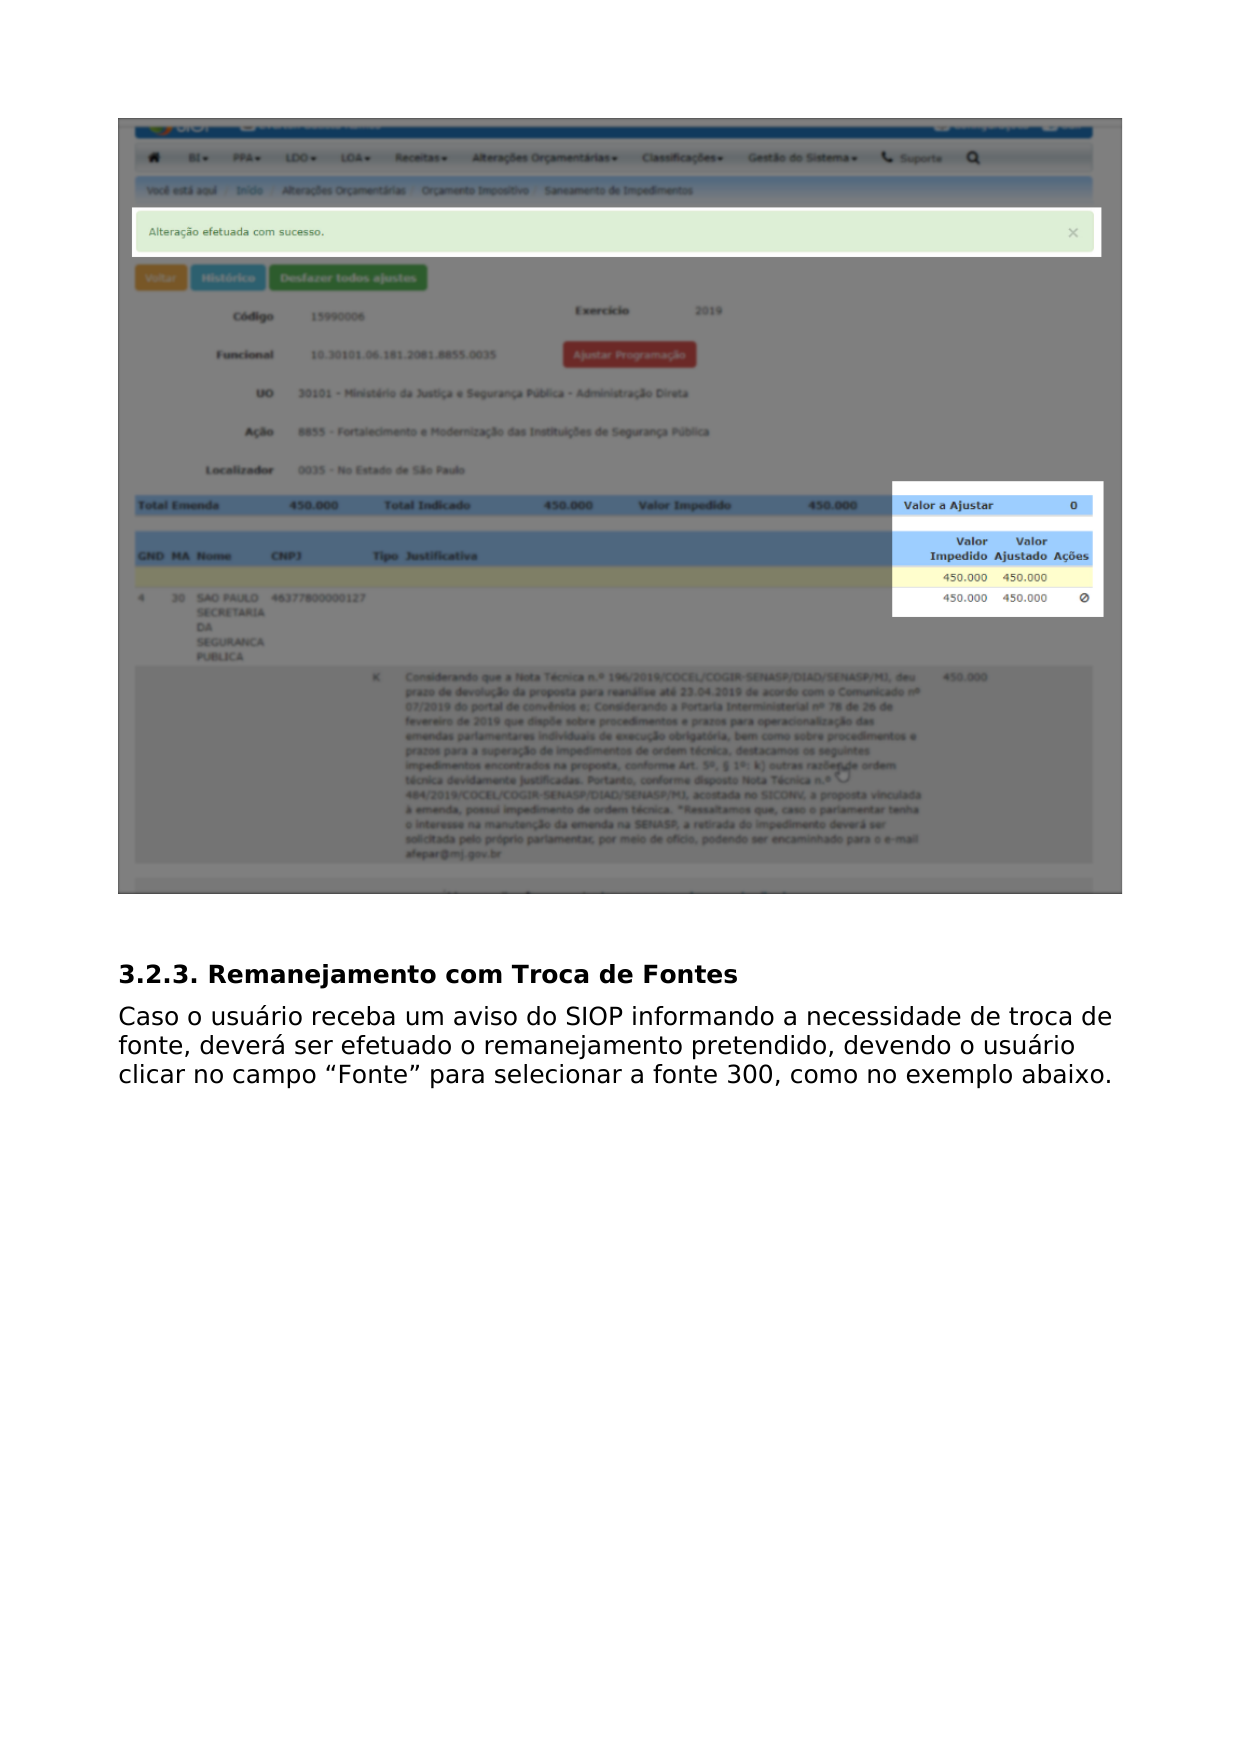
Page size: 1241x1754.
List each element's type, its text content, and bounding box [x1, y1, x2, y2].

picture [118, 118, 1123, 894]
text Caso o usuário receba um aviso do SIOP informando a necessidade de troca de fonte, deverá ser efetuado o remanejamento pretendido, devendo o usuário clicar no campo “Fonte” para selecionar a fonte 300, como no exemplo abaixo. [118, 1002, 1122, 1089]
subtitle 3.2.3. Remanejamento com Troca de Fontes [118, 960, 1122, 989]
